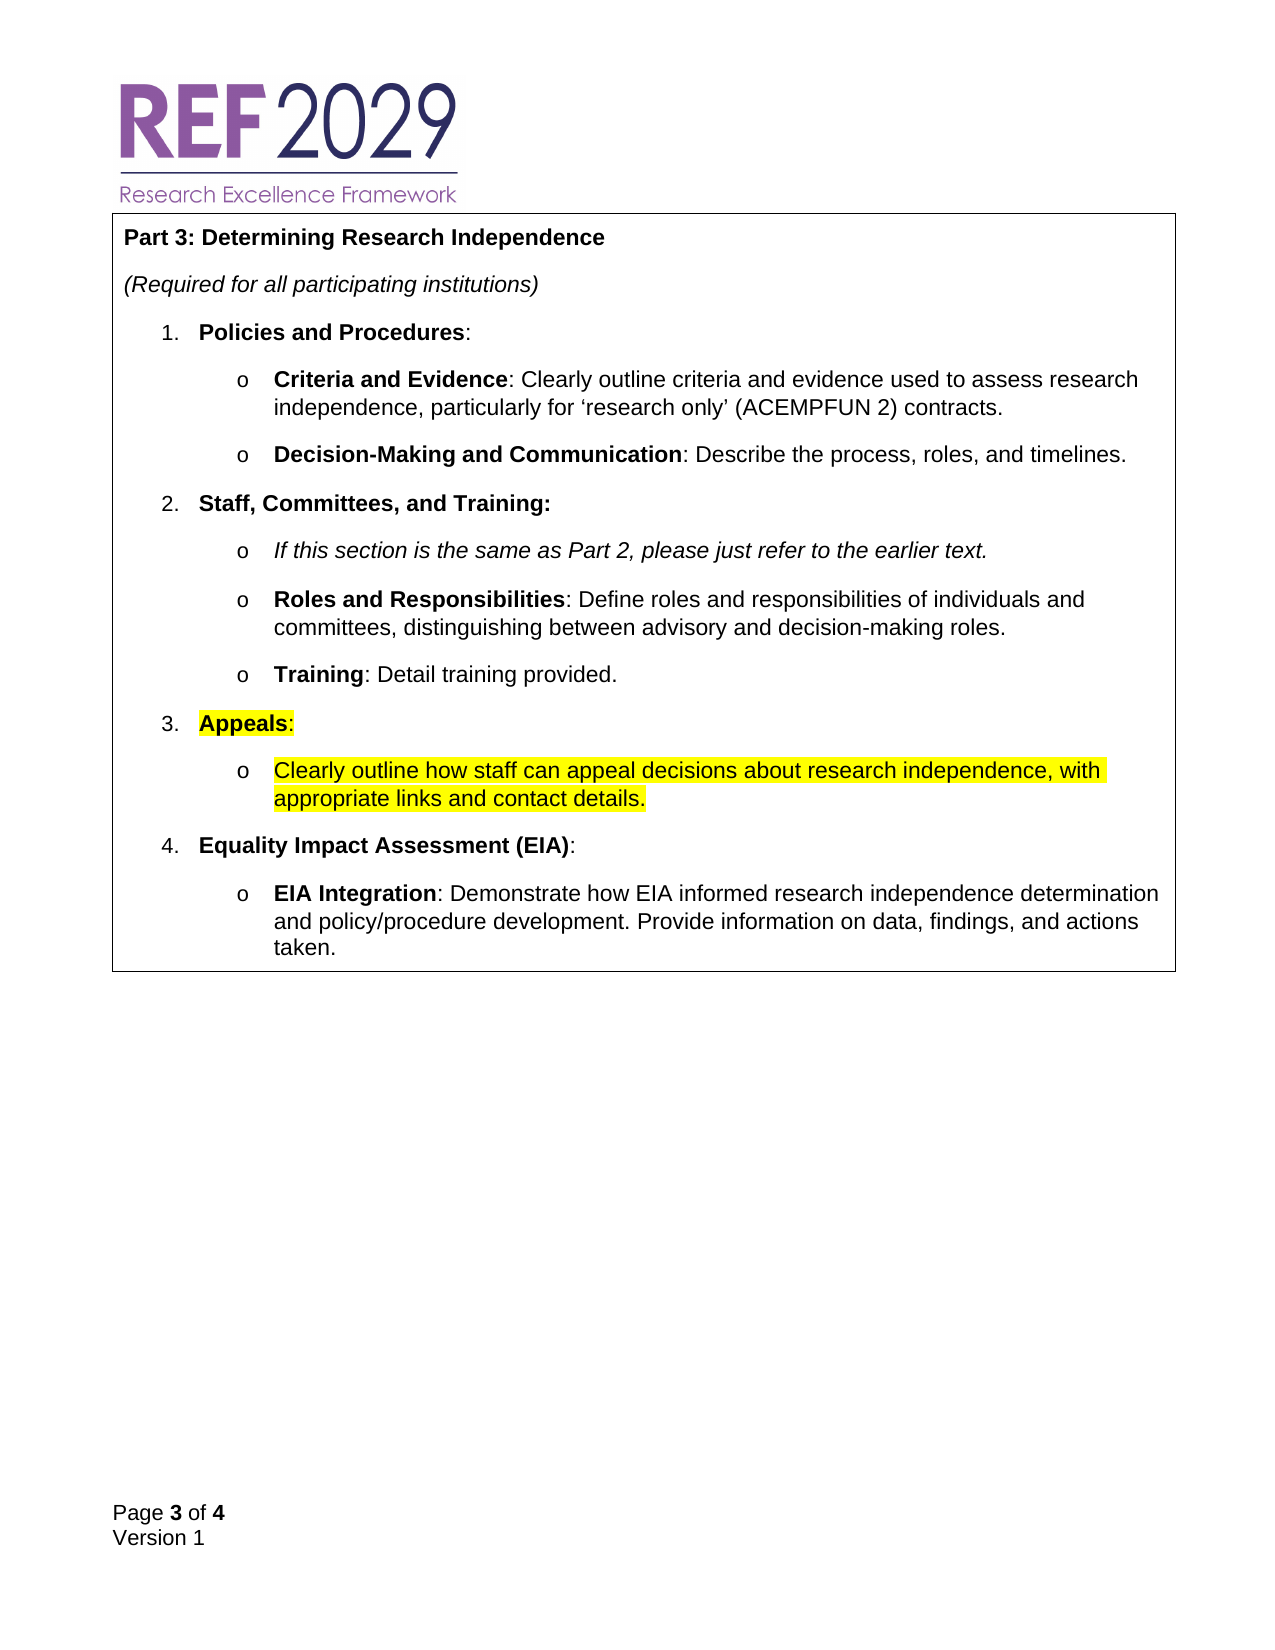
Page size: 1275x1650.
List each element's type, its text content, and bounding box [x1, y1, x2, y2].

table_cell Part 3: Determining Research Independence (Required for all participating institutions) Policies and Procedures: Criteria and Evidence: Clearly outline criteria and evidence used to assess research independence, particularly for ‘research only’ (ACEMPFUN 2) contracts. Decision-Making and Communication: Describe the process, roles, and timelines. Staff, Committees, and Training: If this section is the same as Part 2, please just refer to the earlier text. Roles and Responsibilities: Define roles and responsibilities of individuals and committees, distinguishing between advisory and decision-making roles. Training: Detail training provided. Appeals: Clearly outline how staff can appeal decisions about research independence, with appropriate links and contact details. Equality Impact Assessment (EIA): EIA Integration: Demonstrate how EIA informed research independence determination and policy/procedure development. Provide information on data, findings, and actions taken. [113, 214, 1175, 971]
